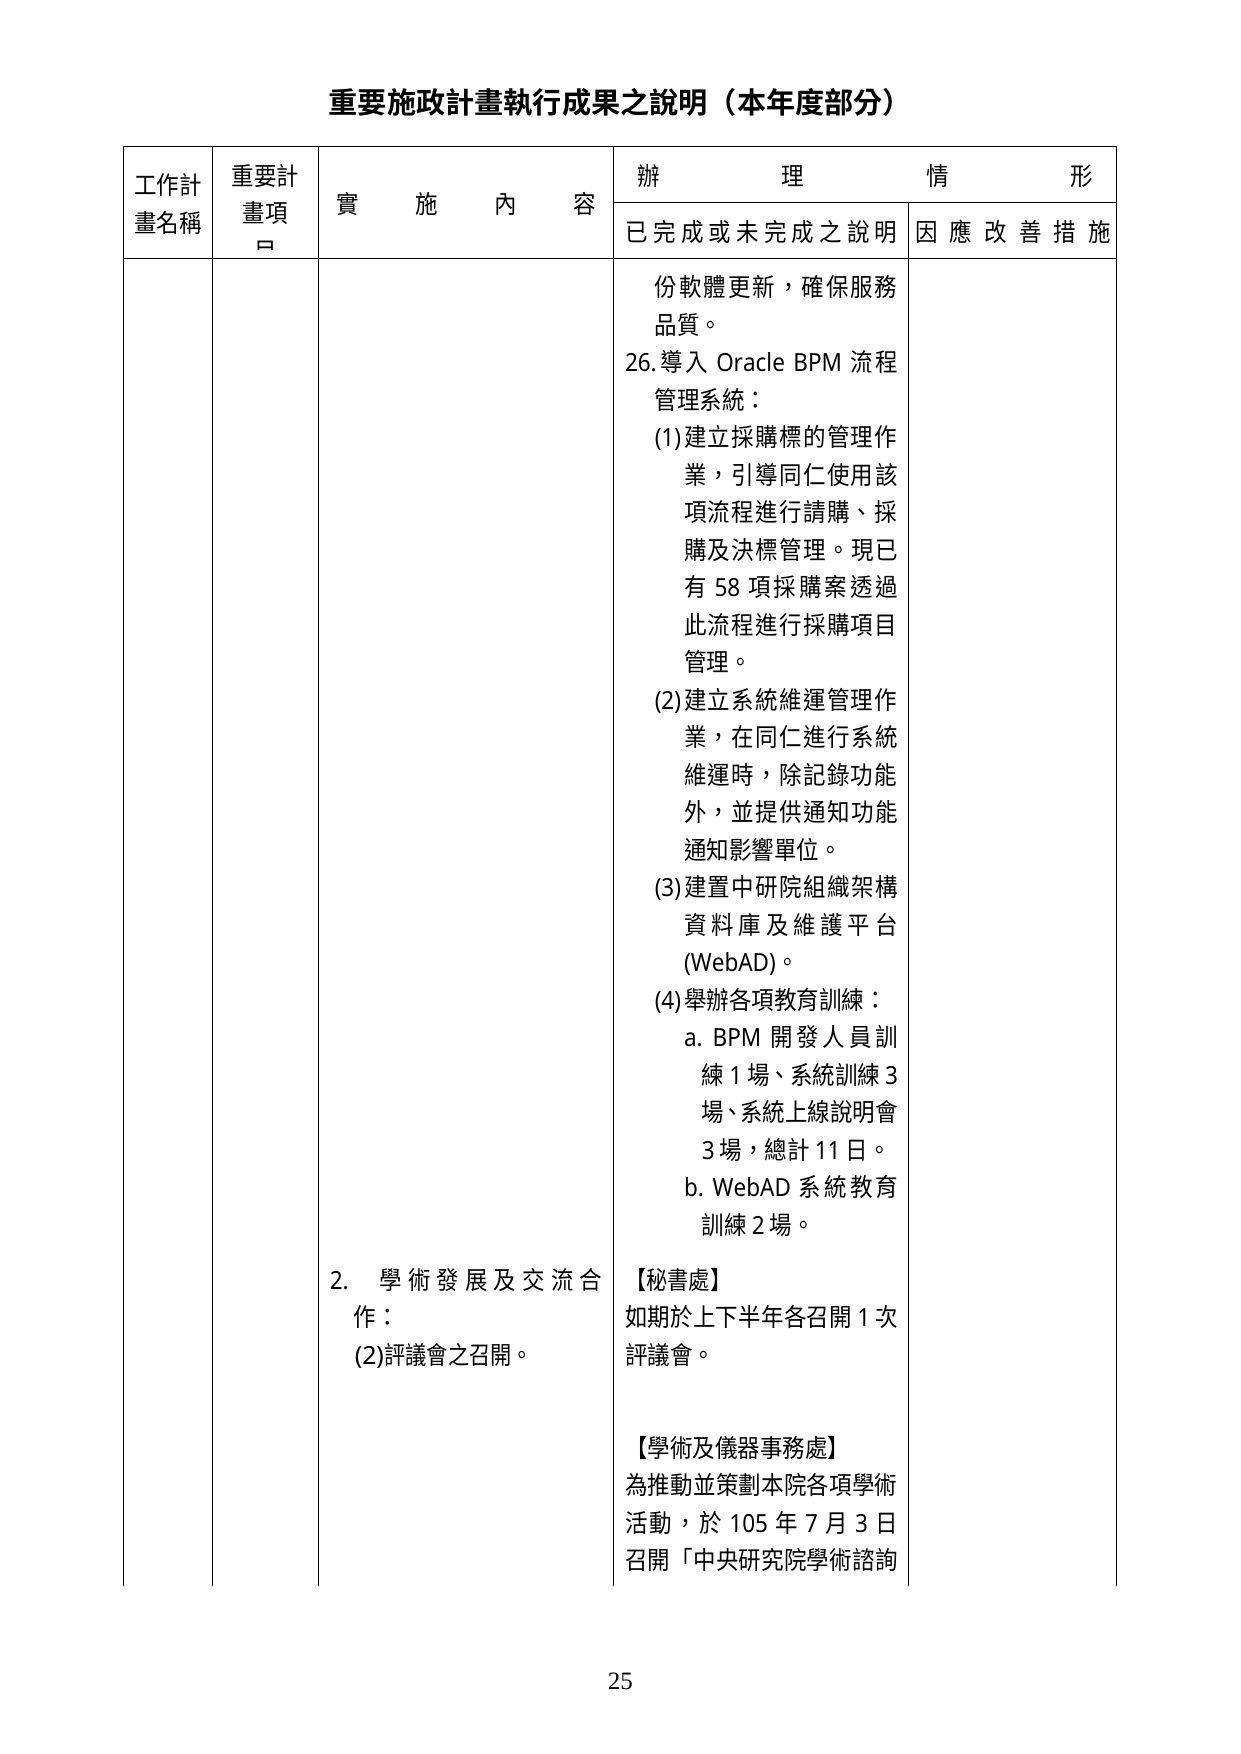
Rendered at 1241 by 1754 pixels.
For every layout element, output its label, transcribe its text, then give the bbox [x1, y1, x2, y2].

table_cell 已完成或未完成之說明 [614, 203, 908, 258]
table_header 辦理情形 [614, 147, 1116, 202]
table_header 工作計畫名稱 [124, 147, 212, 258]
table_cell 【秘書處】 如期於上下半年各召開1次評議會。 [614, 1251, 908, 1419]
table_cell [909, 259, 1116, 1251]
table_cell [124, 259, 212, 1419]
table_cell [124, 1419, 212, 1586]
table_cell [319, 1419, 613, 1586]
table_header 實施內容 [319, 147, 613, 258]
table_cell [213, 259, 318, 1419]
table_cell [909, 1419, 1116, 1586]
table_cell 【資訊服務處】 本院院本部個人電腦及週邊設備採購、汰換更新、維護及管理作業，全年度計辦理採購62件、領用配發117件、軟體維修284件、硬體維修155件、設備借用560件。 完成DB Connection元件、前端UI訊息元件、後端Log訊息元件、Email List管理工具、關鍵字查詢控制項、系統資源元件等8項.Net共用元件開發。 完成軟體專案管理與版本控管軟體升級。 汰換高效能計算老舊檔案伺服器，提升儲存容量達100TB，以因應資料量較大之計算需求。 更新機房內部熱通道，採硬式封閉，減少熱氣外洩，提高空調效率。 延伸光纖走線槽，給予光纖纜線較好的保護，提高服務可靠度。 擴充既有之磁碟陣列容量，並淘汰老舊之磁碟陣列，所擴充之容量可提供私有雲服務使用。 更新儲域網路交換器設備，並重整儲域網路線路。 更新正式區虛擬化平台系統架構，包含伺服器、網路及儲存設備，採分散式交換器降低管理成本，提升虛擬化環境硬體存取效率，並將原有儲存設備轉至異地備援端提供服務，延長使用效益。 持續擴大私有雲服務，減少各單位建置與管理資訊設施的負擔；本年度新增4個使用單位，共26個單位使用，新增虛擬機35台，共開設虛擬機115台。 推廣個人雲端儲存服務，保障公務電子檔案資訊安全；具有個人電腦之業務檔案同步備份、檔案分享及行動裝置上、下載檔案等功能。實際使用人數已成長至829人。 將數學所電子郵件服務轉移至本院電子郵件系統，共轉移83個帳號,275GB之郵件資料，免除所方相關硬、軟體及管理成本；本院整體電子郵件維運成本亦降低。 更新垃圾及病毒郵件濾除軟體，平日每日處理信件數約17萬封，假日處理信件數約13萬封，平均過濾所需時間約5秒。 進行廣域網路備援路由器更新，提升廣域網路服務之穩定性，建構本院及是方機房間連線路由器2台，提升與Google及國內單位連線速率至100G。 為物理所及生醫所更新網路交換器合計81台，物理所及生醫所網路設備更新後，其區域網路運作平穩。 擴充院區網路路由器Cisco ASR 10G介面共32埠(每台各16埠)，提升部分院內單位聯外頻寬擴大至10G。 人文館國際會議廳多個出入口增設網路與電源插孔，配合院士會議電子點名作業需要，已於國際會議廳各出入口增設網路與電源插孔，上網品質良好。 汰換院區無線網路之Cisco無線網路控制器，提供穩定的無線網路服務至100G。 已完成院區骨幹防火牆建置，提升本院網路安全之防禦作業，12月份間可用率為100%，依照院內各單位需求逐步完善防火牆規則訂定作業。 提供主機、網頁及原始碼等弱點掃描服務，在駭客攻擊前找出潛藏的資安漏洞並提供修補建議，105年度計辦理325件弱點掃描服務申請。 對於院內資安事件進行偵測、分析、預警及鑑識，並藉由院內發生的資安事件調校與更新偵測規則，建構本院環境適用 (situation awareness) 之資安事件預警系統，105年計發布109則院內資安通報。 透過全院資訊安全事件應變通報系統：透過統一平台發布資安通報來有效強化院內資安防護能力，並進行資安事件的統計報表供資安決策參考，105年總計發布272則資安通報。 提供全院圖書資訊服務： 維護全院中英文版圖書館服務入口網站：整合全院各圖書館提供之服務訊息，包含292個電子資料庫、 161,401種電子期刊，平均每月造訪為25,585人次。 持續維護全院圖書館自動化系統及管理：整合院內各圖書館館藏，該系統共約有260萬筆書目記錄、 約330萬筆館藏記錄。每日平均上線為90-95個帳號、至少約5萬筆異動記錄，並與本院其他相關電子資源查詢工具互相結合。 提供全院圖書電子資源服務及文獻傳遞： 維護Elsevier ScienceDirect OnSite(簡稱SDOS)系統臺灣Mirror site，提供全國學術機構及各大學查詢Elsevier年版社之期刊全文內容，及該西文期刊電子檔的長久保存及未來使用；105年除將2016年現期期刊加入，並回溯補充2013-2014年之期刊資料，全年共新增了ScienceDirect新期刊1種28,706刊、文獻733,991篇；目前該系統自1998年至今共有2,386種期刊324,028刊數、文獻6,603,344篇。 提供全院共用之電子資料庫，內容分述如下： 引用文獻/期刊評鑑引證、書目/索摘、電子全文資料庫等：EBSCO ASC、OCLC WorldCat、ScienceDirect、ISI Web of Science/Journal Citation Report與聯合知識庫等。 全球期刊出版目錄資料庫（Ulrich Periodical Directory）結合本院圖書館自動化系統。 400萬筆以上之美加博碩士論文索摘。 提供本院研究人員所需之全球館際互借與文獻傳遞服務： OCLC文獻傳遞：完成182次服務，共提供86種期刊、102篇期刊論文、1,650頁論文、80冊圖書等文獻傳遞。 Rapid ILL歐美期刊文獻傳遞服務：本院向外申請401件，接受院外申請1,737件。 圖書服務：新增190冊紙本圖書、訂購40種紙本期刊、2種西文電子期刊及88種中文電子雜誌供全院使用。 維持各類資料庫管理系統之軟體授權及保固，適時更新版本，維持可靠服務，同時進行處內技術人員教育訓練，確保處內擁有基本維運及問題處理的技術。 維持資料庫管理系統備份軟體更新，確保服務品質。 導入Oracle BPM流程管理系統： 建立採購標的管理作業，引導同仁使用該項流程進行請購、採購及決標管理。現已有58項採購案透過此流程進行採購項目管理。 建立系統維運管理作業，在同仁進行系統維運時，除記錄功能外，並提供通知功能通知影響單位。 建置中研院組織架構資料庫及維護平台(WebAD)。 舉辦各項教育訓練： BPM開發人員訓練1場、系統訓練3場、系統上線說明會3場，總計11日。 WebAD系統教育訓練2場。 [614, 259, 908, 1251]
table_cell [909, 1251, 1116, 1419]
table_header 重要計畫項 目 [213, 147, 318, 258]
table_cell 學術發展及交流合作： 評議會之召開。 [319, 1251, 613, 1419]
table_cell [213, 1419, 318, 1586]
table_cell 因應改善措施 [909, 203, 1116, 258]
table_cell 【學術及儀器事務處】 為推動並策劃本院各項學術活動，於105年7月3日召開「中央研究院學術諮詢 [614, 1419, 908, 1586]
table_cell [319, 259, 613, 1251]
